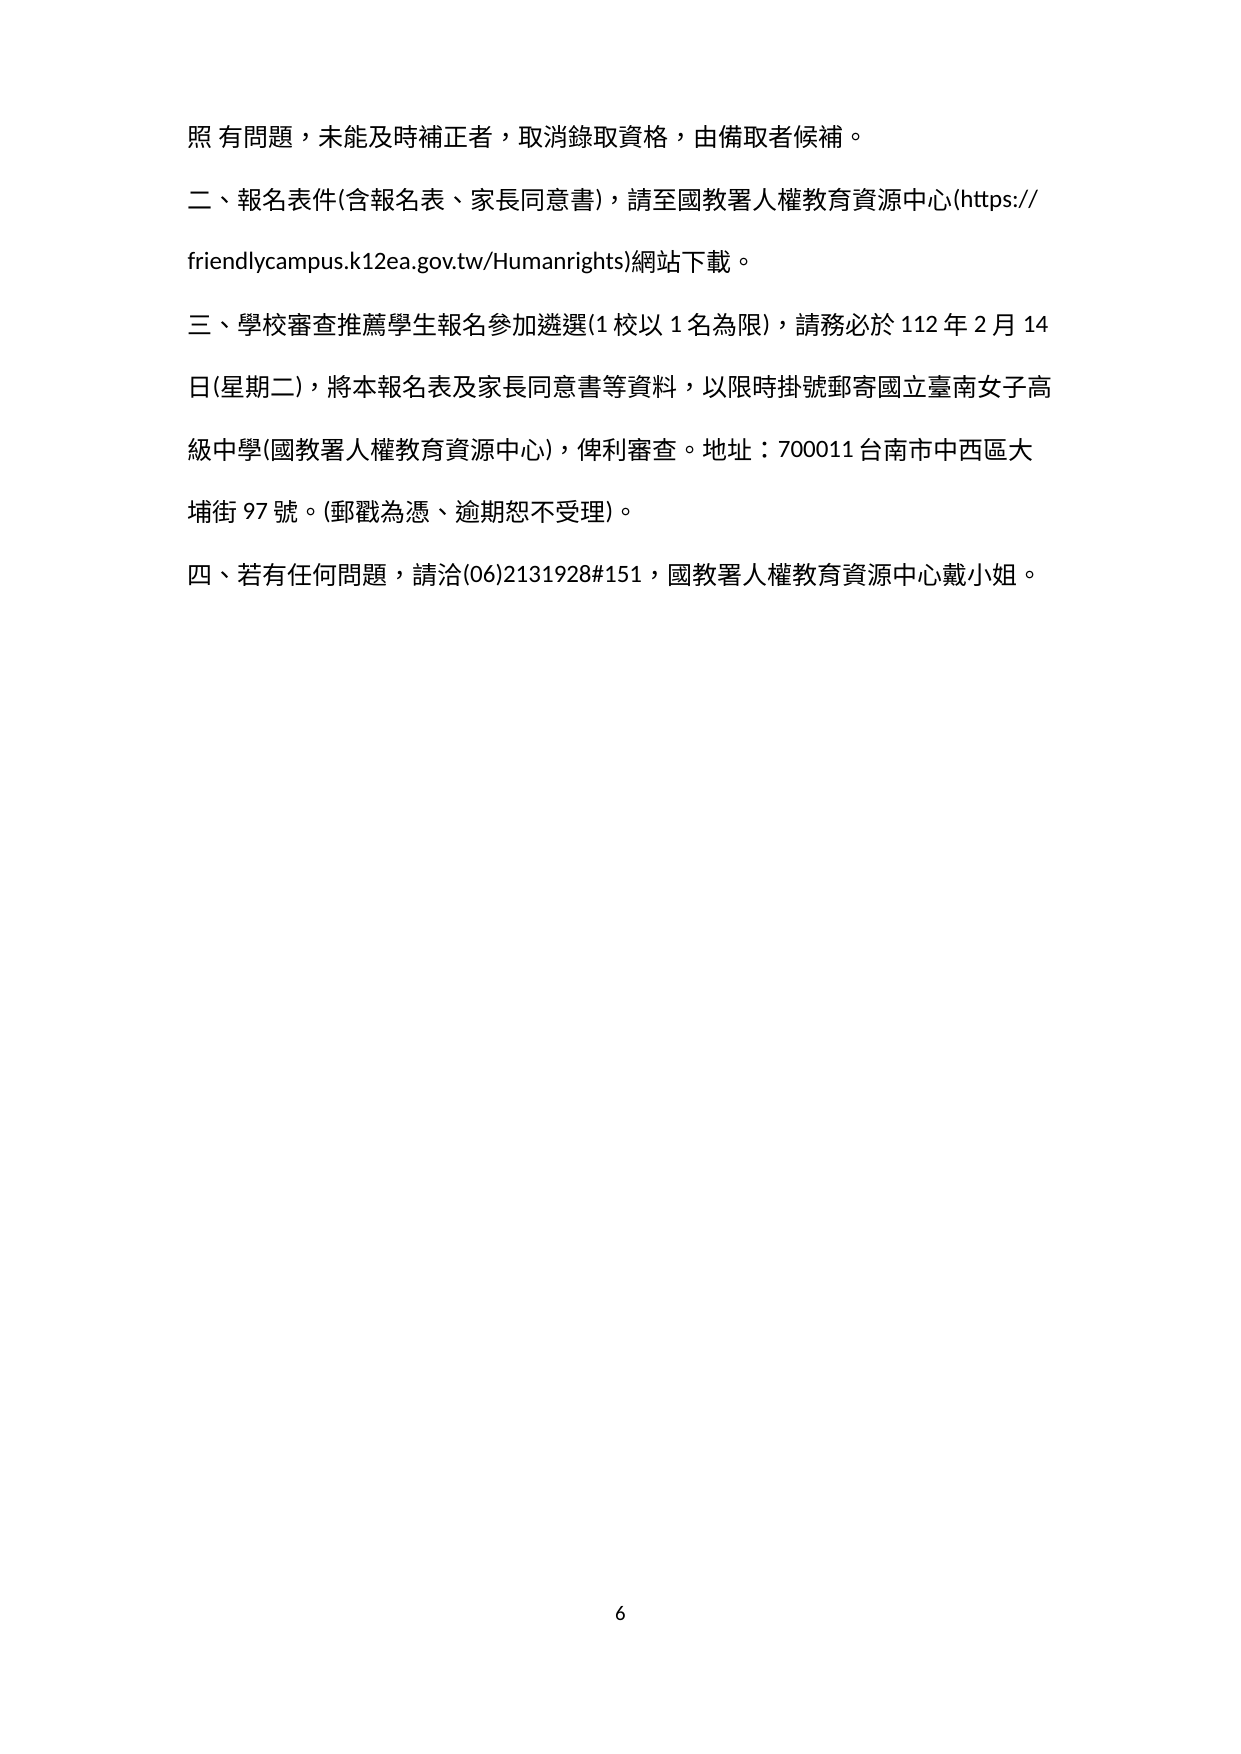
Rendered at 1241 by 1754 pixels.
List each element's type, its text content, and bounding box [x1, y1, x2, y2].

text 照 有問題，未能及時補正者，取消錄取資格，由備取者候補。 [187, 94, 1053, 157]
text 四、若有任何問題，請洽(06)2131928#151，國教署人權教育資源中心戴小姐。 [187, 532, 1053, 594]
text 二、報名表件(含報名表、家長同意書)，請至國教署人權教育資源中心(https://friendlycampus.k12ea.gov.tw/Humanrights)網站下載。 [187, 157, 1053, 282]
text 三、學校審查推薦學生報名參加遴選(1 校以 1 名為限)，請務必於112年 2 月 14 日(星期二)，將本報名表及家長同意書等資料，以限時掛號郵寄國立臺南女子高級中學(國教署人權教育資源中心)，俾利審查。地址：700011台南市中西區大埔街97號。(郵戳為憑、逾期恕不受理)。 [187, 282, 1053, 532]
